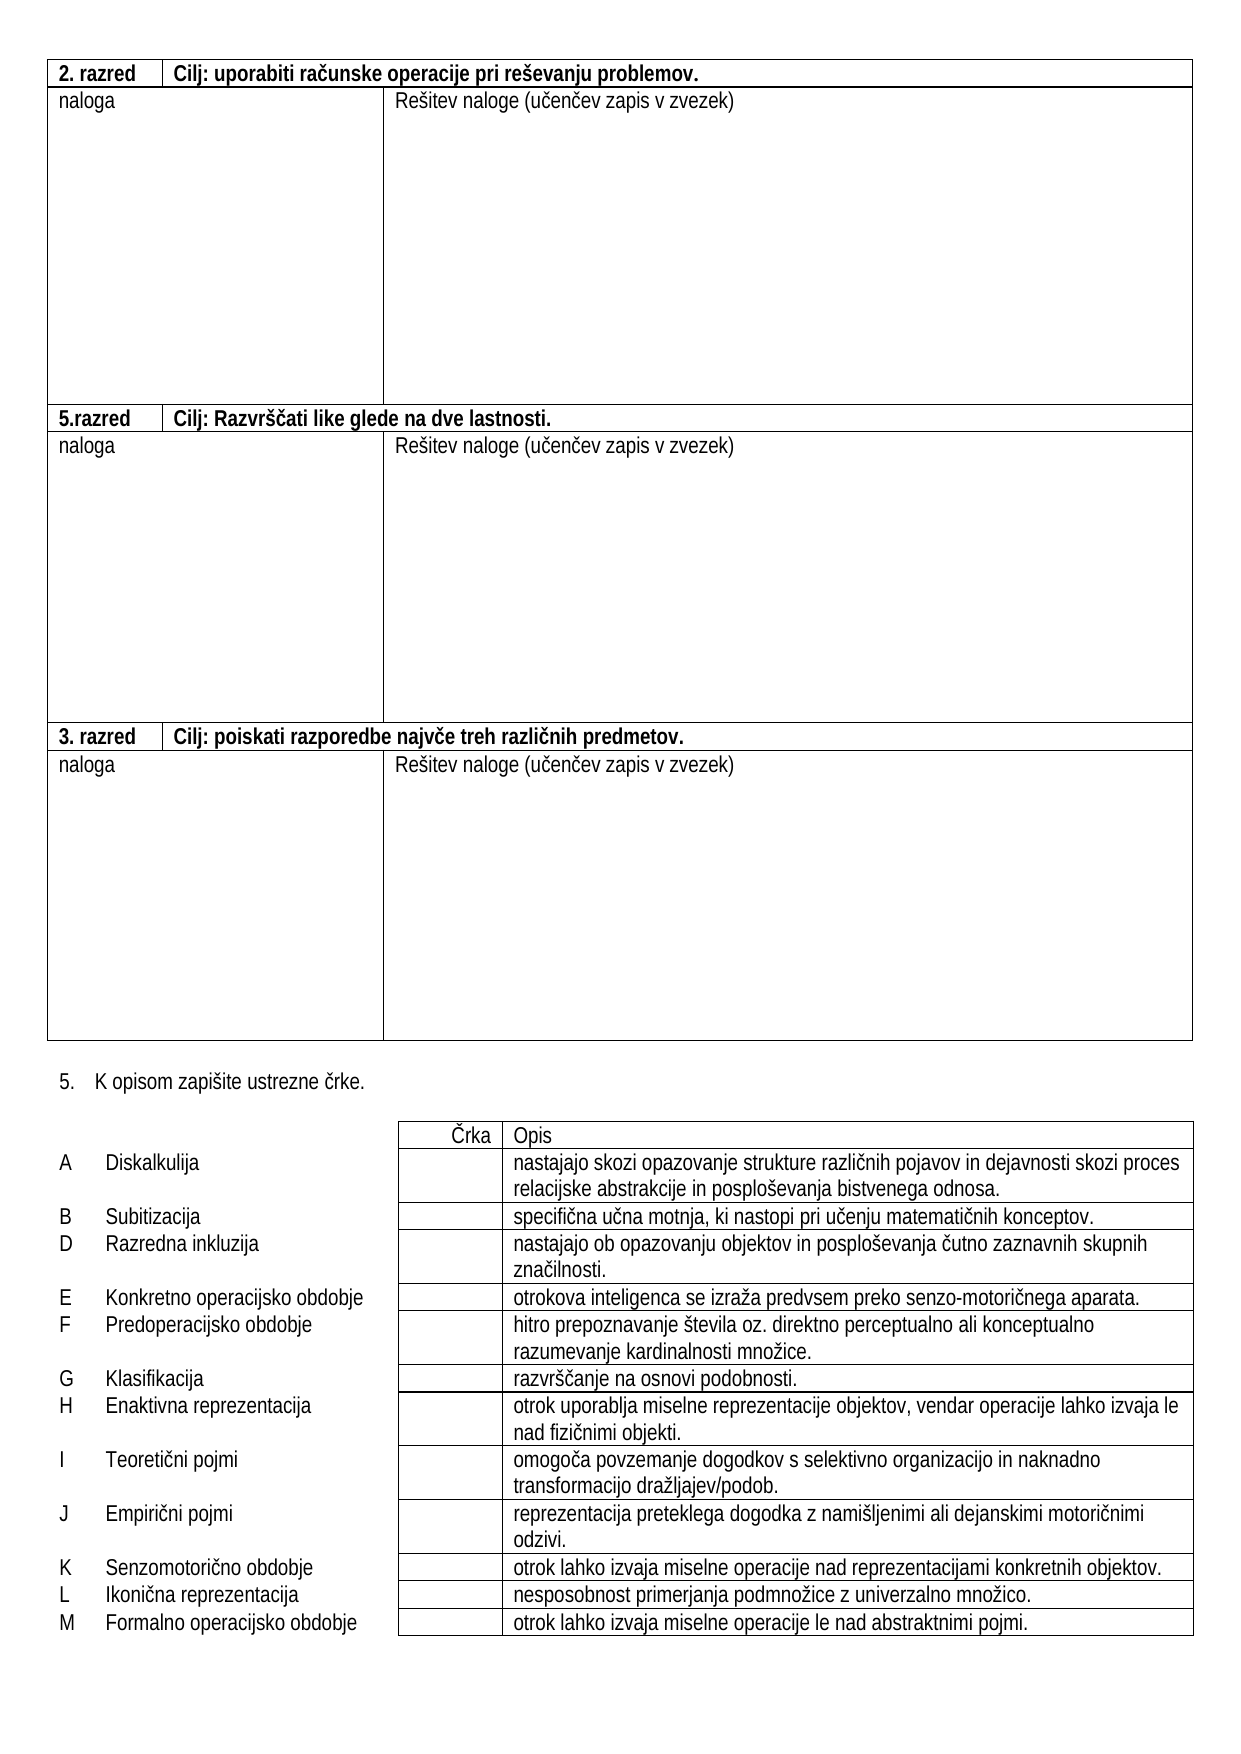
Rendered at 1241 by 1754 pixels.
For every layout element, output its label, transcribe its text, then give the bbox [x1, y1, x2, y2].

table_cell Rešitev naloge (učenčev zapis v zvezek) [384, 432, 1192, 722]
table_cell naloga [48, 751, 383, 1040]
table_header Črka [399, 1122, 502, 1148]
table_cell specifična učna motnja, ki nastopi pri učenju matematičnih konceptov. [503, 1203, 1193, 1229]
table_cell D [48, 1229, 94, 1283]
table_header Cilj: uporabiti računske operacije pri reševanju problemov. [163, 60, 1192, 86]
table_cell otrok lahko izvaja miselne operacije le nad abstraktnimi pojmi. [503, 1609, 1193, 1635]
table_header 2. razred [48, 60, 162, 86]
table_cell 3. razred [48, 723, 162, 749]
table_cell [399, 1446, 502, 1499]
table_cell Konkretno operacijsko obdobje [94, 1283, 398, 1310]
table_cell B [48, 1202, 94, 1229]
table_cell nesposobnost primerjanja podmnožice z univerzalno množico. [503, 1581, 1193, 1607]
table_cell [399, 1230, 502, 1283]
table_cell Formalno operacijsko obdobje [94, 1608, 398, 1635]
table_cell 5.razred [48, 405, 162, 431]
table_cell A [48, 1148, 94, 1202]
table_cell [399, 1393, 502, 1445]
table_cell Klasifikacija [94, 1364, 398, 1391]
table_cell [399, 1554, 502, 1580]
table_cell Razredna inkluzija [94, 1229, 398, 1283]
table_cell [399, 1203, 502, 1229]
table_cell Rešitev naloge (učenčev zapis v zvezek) [384, 88, 1192, 404]
table_cell [399, 1609, 502, 1635]
table_cell J [48, 1499, 94, 1553]
table_cell hitro prepoznavanje števila oz. direktno perceptualno ali konceptualno razumevanje kardinalnosti množice. [503, 1311, 1193, 1364]
table_cell [399, 1284, 502, 1310]
table_cell Cilj: Razvrščati like glede na dve lastnosti. [163, 405, 1192, 431]
table_cell I [48, 1445, 94, 1499]
table_cell otrok lahko izvaja miselne operacije nad reprezentacijami konkretnih objektov. [503, 1554, 1193, 1580]
table_cell Predoperacijsko obdobje [94, 1310, 398, 1364]
table_cell G [48, 1364, 94, 1391]
table_cell Enaktivna reprezentacija [94, 1391, 398, 1445]
table_cell E [48, 1283, 94, 1310]
table_cell F [48, 1310, 94, 1364]
table_cell Diskalkulija [94, 1148, 398, 1202]
table_cell naloga [48, 432, 383, 722]
table_cell L [48, 1580, 94, 1607]
table_cell Cilj: poiskati razporedbe najvče treh različnih predmetov. [163, 723, 1192, 749]
table_cell Empirični pojmi [94, 1499, 398, 1553]
table_cell otrokova inteligenca se izraža predvsem preko senzo-motoričnega aparata. [503, 1284, 1193, 1310]
table_cell Ikonična reprezentacija [94, 1580, 398, 1607]
table_cell nastajajo skozi opazovanje strukture različnih pojavov in dejavnosti skozi proces relacijske abstrakcije in posploševanja bistvenega odnosa. [503, 1149, 1193, 1202]
table_cell K [48, 1553, 94, 1580]
table_cell razvrščanje na osnovi podobnosti. [503, 1365, 1193, 1391]
table_header [48, 1121, 94, 1148]
table_cell omogoča povzemanje dogodkov s selektivno organizacijo in naknadno transformacijo dražljajev/podob. [503, 1446, 1193, 1499]
list K opisom zapišite ustrezne črke. [59, 1068, 1181, 1094]
table_cell naloga [48, 88, 383, 404]
table_cell Rešitev naloge (učenčev zapis v zvezek) [384, 751, 1192, 1040]
table_cell M [48, 1608, 94, 1635]
table_cell Teoretični pojmi [94, 1445, 398, 1499]
table_cell otrok uporablja miselne reprezentacije objektov, vendar operacije lahko izvaja le nad fizičnimi objekti. [503, 1393, 1193, 1445]
table_cell reprezentacija preteklega dogodka z namišljenimi ali dejanskimi motoričnimi odzivi. [503, 1500, 1193, 1553]
table_cell [399, 1581, 502, 1607]
table_cell [399, 1311, 502, 1364]
table_cell Senzomotorično obdobje [94, 1553, 398, 1580]
table_cell nastajajo ob opazovanju objektov in posploševanja čutno zaznavnih skupnih značilnosti. [503, 1230, 1193, 1283]
table_cell H [48, 1391, 94, 1445]
table_cell [399, 1365, 502, 1391]
table_cell [399, 1149, 502, 1202]
table_cell [399, 1500, 502, 1553]
table_header Opis [503, 1122, 1193, 1148]
table_cell Subitizacija [94, 1202, 398, 1229]
table_header [94, 1121, 398, 1148]
